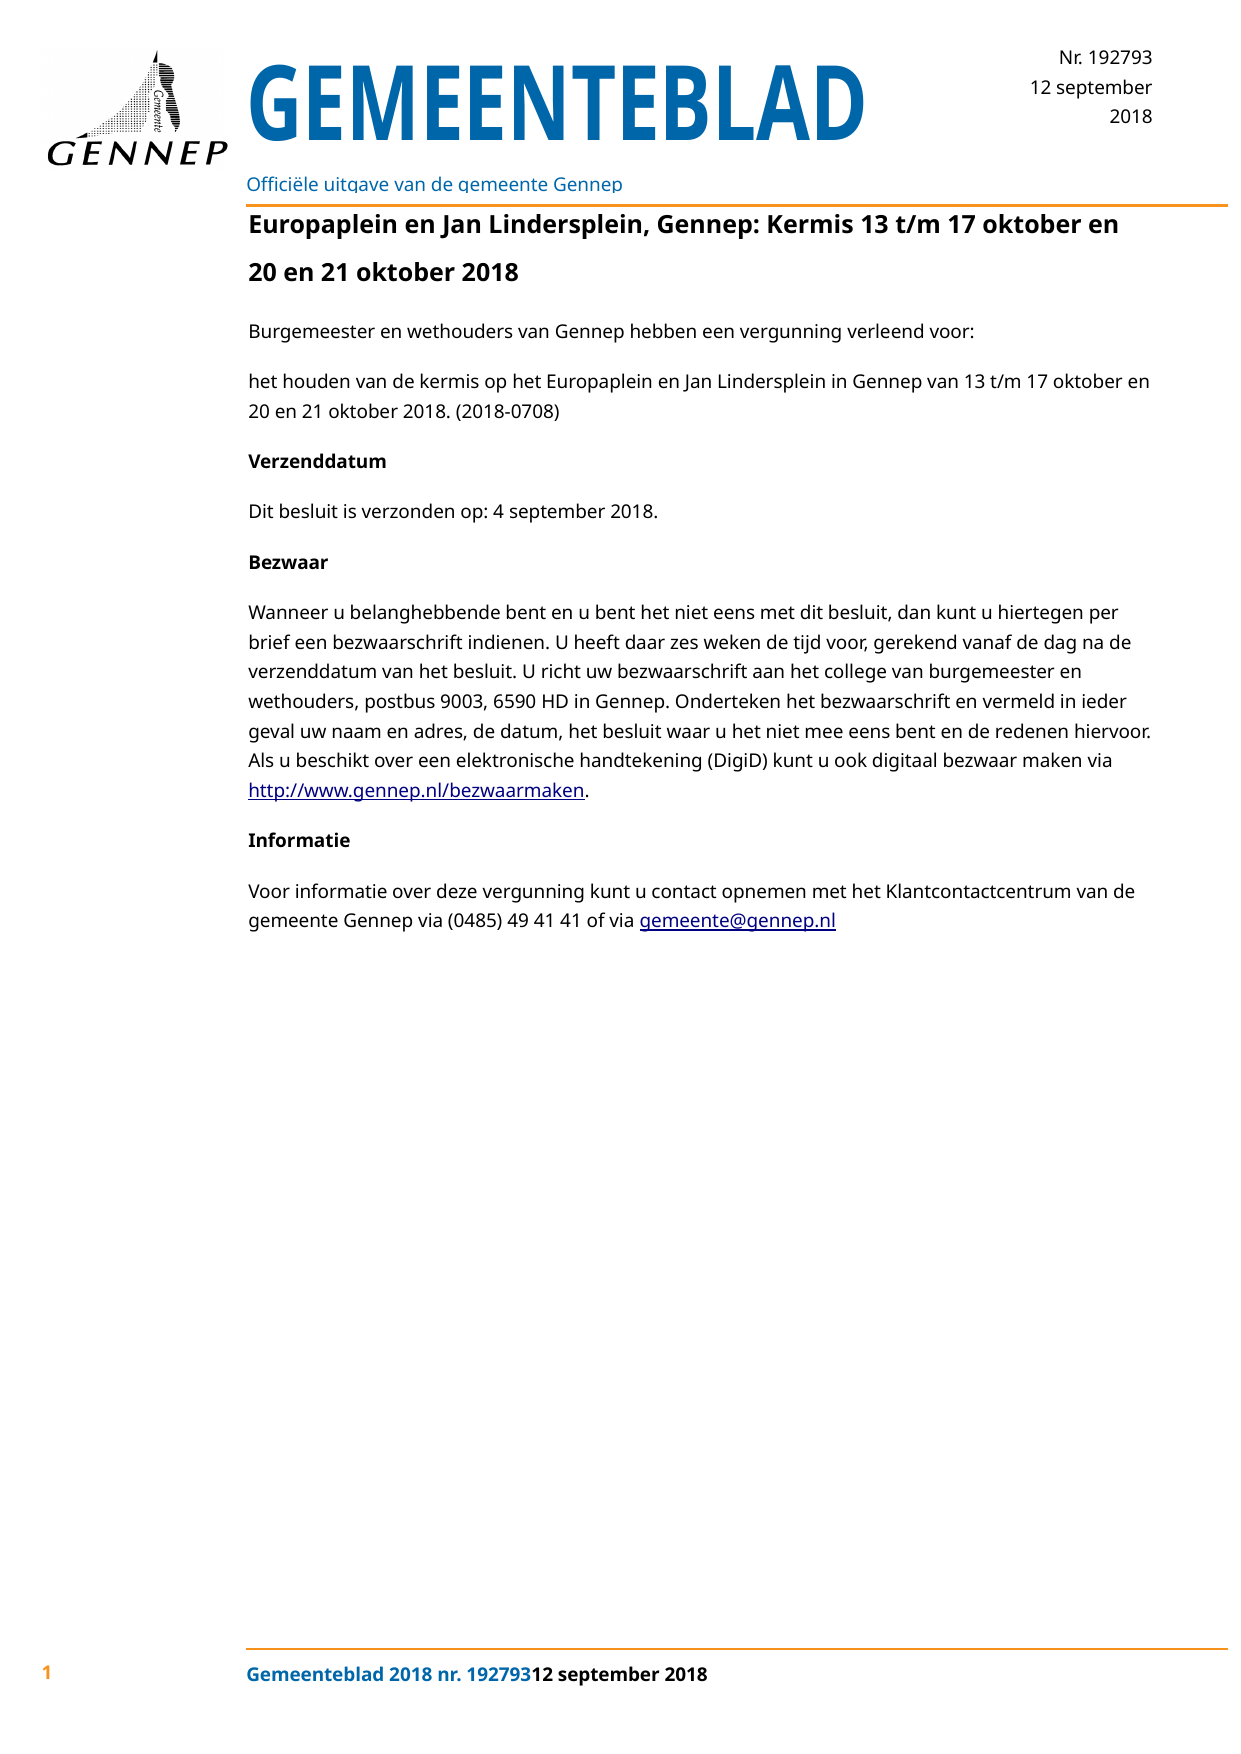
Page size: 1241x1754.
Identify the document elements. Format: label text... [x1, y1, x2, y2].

text Europaplein en Jan Lindersplein, Gennep: Kermis 13 t/m 17 oktober en 20 en 21 oktober 2018 [248, 207, 1152, 288]
text Verzenddatum [248, 448, 1152, 474]
text Burgemeester en wethouders van Gennep hebben een vergunning verleend voor: [248, 318, 1152, 344]
text Informatie [248, 827, 1152, 853]
text Bezwaar [248, 549, 1152, 575]
picture [41, 47, 231, 172]
text Voor informatie over deze vergunning kunt u contact opnemen met het Klantcontactcentrum van de gemeente Gennep via (0485) 49 41 41 of via gemeente@gennep.nl [248, 878, 1152, 933]
text het houden van de kermis op het Europaplein en Jan Lindersplein in Gennep van 13 t/m 17 oktober en 20 en 21 oktober 2018. (2018-0708) [248, 368, 1152, 424]
text Wanneer u belanghebbende bent en u bent het niet eens met dit besluit, dan kunt u hiertegen per brief een bezwaarschrift indienen. U heeft daar zes weken de tijd voor, gerekend vanaf de dag na de verzenddatum van het besluit. U richt uw bezwaarschrift aan het college van burgemeester en wethouders, postbus 9003, 6590 HD in Gennep. Onderteken het bezwaarschrift en vermeld in ieder geval uw naam en adres, de datum, het besluit waar u het niet mee eens bent en de redenen hiervoor. Als u beschikt over een elektronische handtekening (DigiD) kunt u ook digitaal bezwaar maken via http://www.gennep.nl/bezwaarmaken. [248, 599, 1152, 803]
text Dit besluit is verzonden op: 4 september 2018. [248, 499, 1152, 524]
